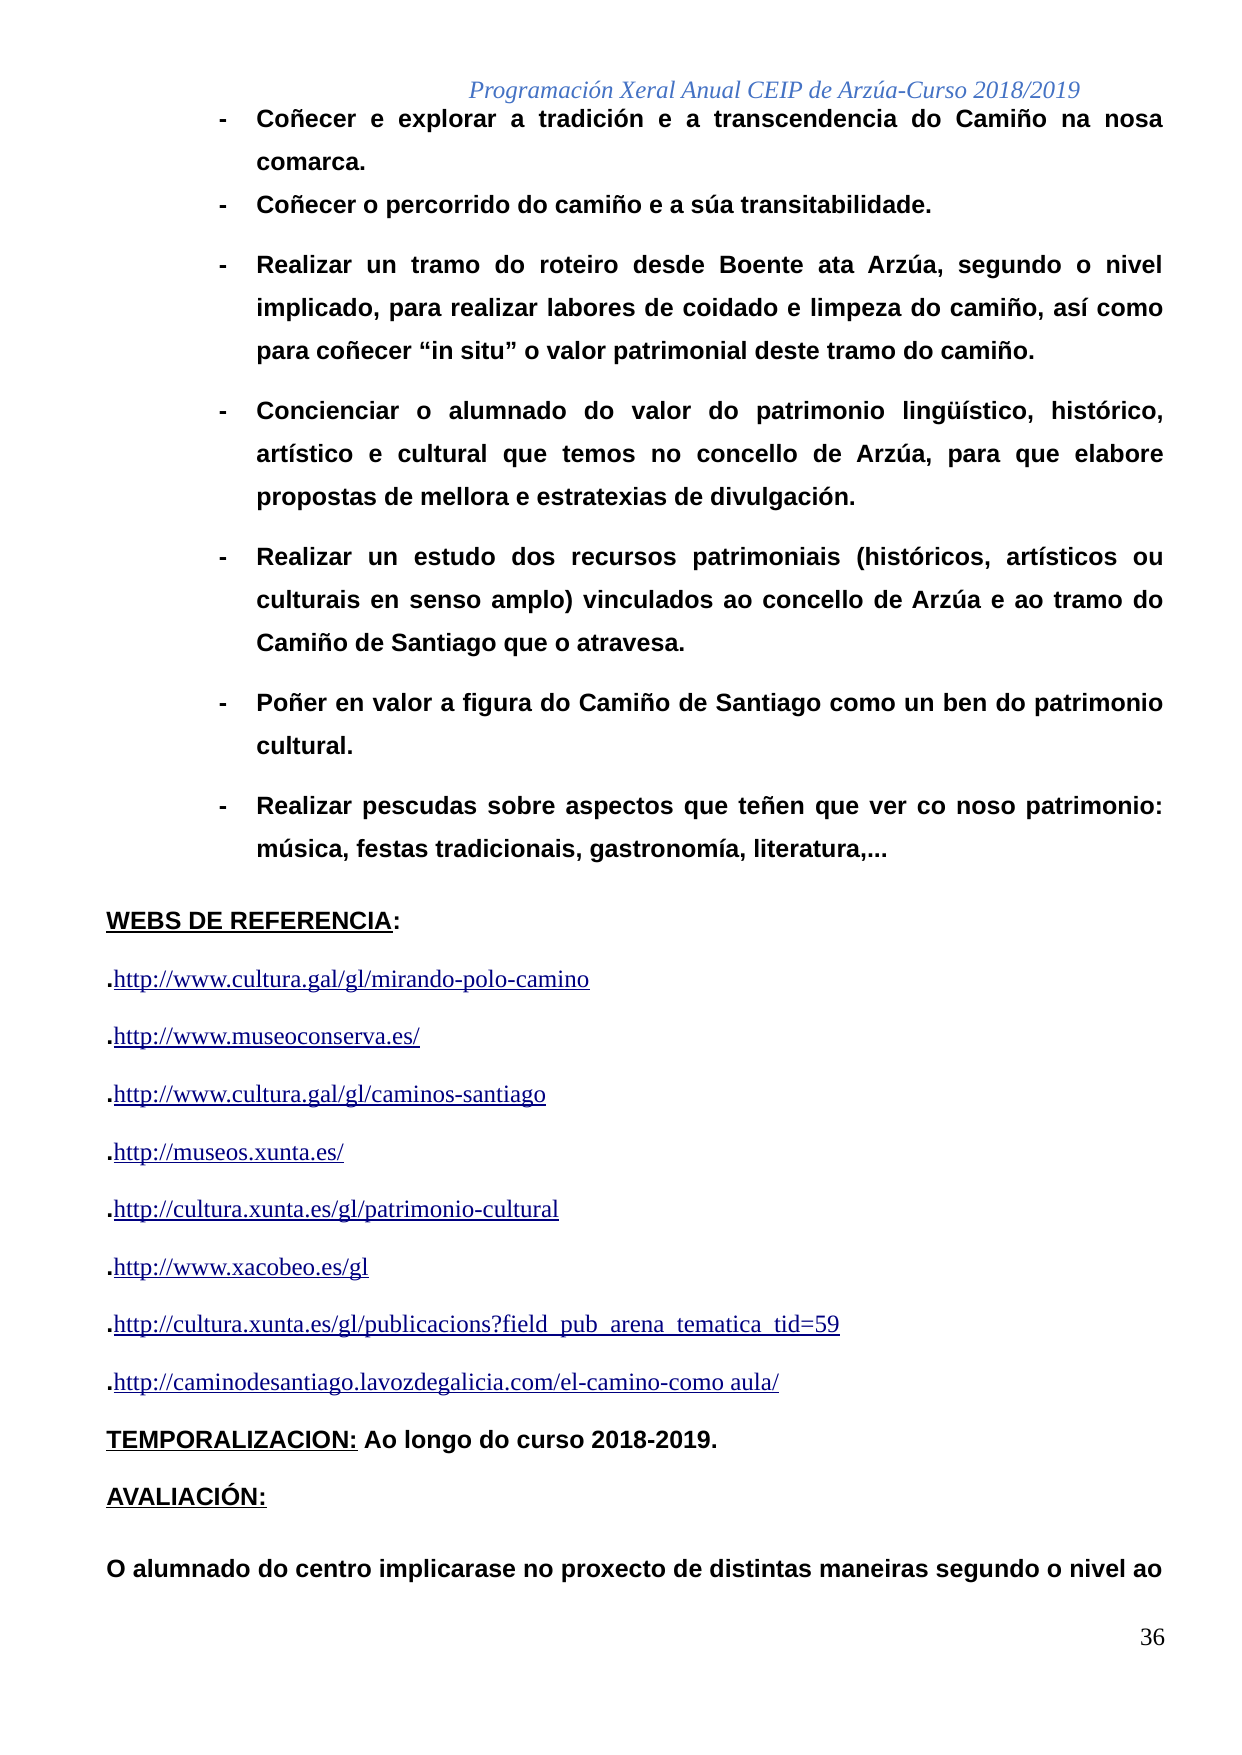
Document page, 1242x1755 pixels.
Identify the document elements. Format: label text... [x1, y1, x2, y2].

list Poñer en valor a figura do Camiño de Santiago como un ben do patrimonio cultural. [219, 688, 1164, 760]
text WEBS DE REFERENCIA: [106, 906, 1164, 935]
text .http://www.cultura.gal/gl/mirando-polo-camino .http://www.museoconserva.es/ .http://www.cultura.gal/gl/caminos-santiago .http://museos.xunta.es/ .http://cultura.xunta.es/gl/patrimonio-cultural .http://www.xacobeo.es/gl .http://cultura.xunta.es/gl/publicacions?field_pub_arena_tematica_tid=59 .http://caminodesantiago.lavozdegalicia.com/el-camino-como aula/ [106, 964, 1164, 1396]
list Realizar pescudas sobre aspectos que teñen que ver co noso patrimonio: música, festas tradicionais, gastronomía, literatura,... [219, 791, 1164, 863]
list Realizar un tramo do roteiro desde Boente ata Arzúa, segundo o nivel implicado, para realizar labores de coidado e limpeza do camiño, así como para coñecer “in situ” o valor patrimonial deste tramo do camiño. [219, 250, 1164, 365]
list Realizar un estudo dos recursos patrimoniais (históricos, artísticos ou culturais en senso amplo) vinculados ao concello de Arzúa e ao tramo do Camiño de Santiago que o atravesa. [219, 542, 1164, 657]
text AVALIACIÓN: [106, 1482, 1164, 1511]
list Coñecer e explorar a tradición e a transcendencia do Camiño na nosa comarca. [219, 104, 1164, 176]
list Concienciar o alumnado do valor do patrimonio lingüístico, histórico, artístico e cultural que temos no concello de Arzúa, para que elabore propostas de mellora e estratexias de divulgación. [219, 396, 1164, 511]
list Coñecer o percorrido do camiño e a súa transitabilidade. [219, 190, 1164, 219]
text TEMPORALIZACION: Ao longo do curso 2018-2019. [106, 1425, 1164, 1453]
text O alumnado do centro implicarase no proxecto de distintas maneiras segundo o nivel ao [106, 1554, 1164, 1583]
